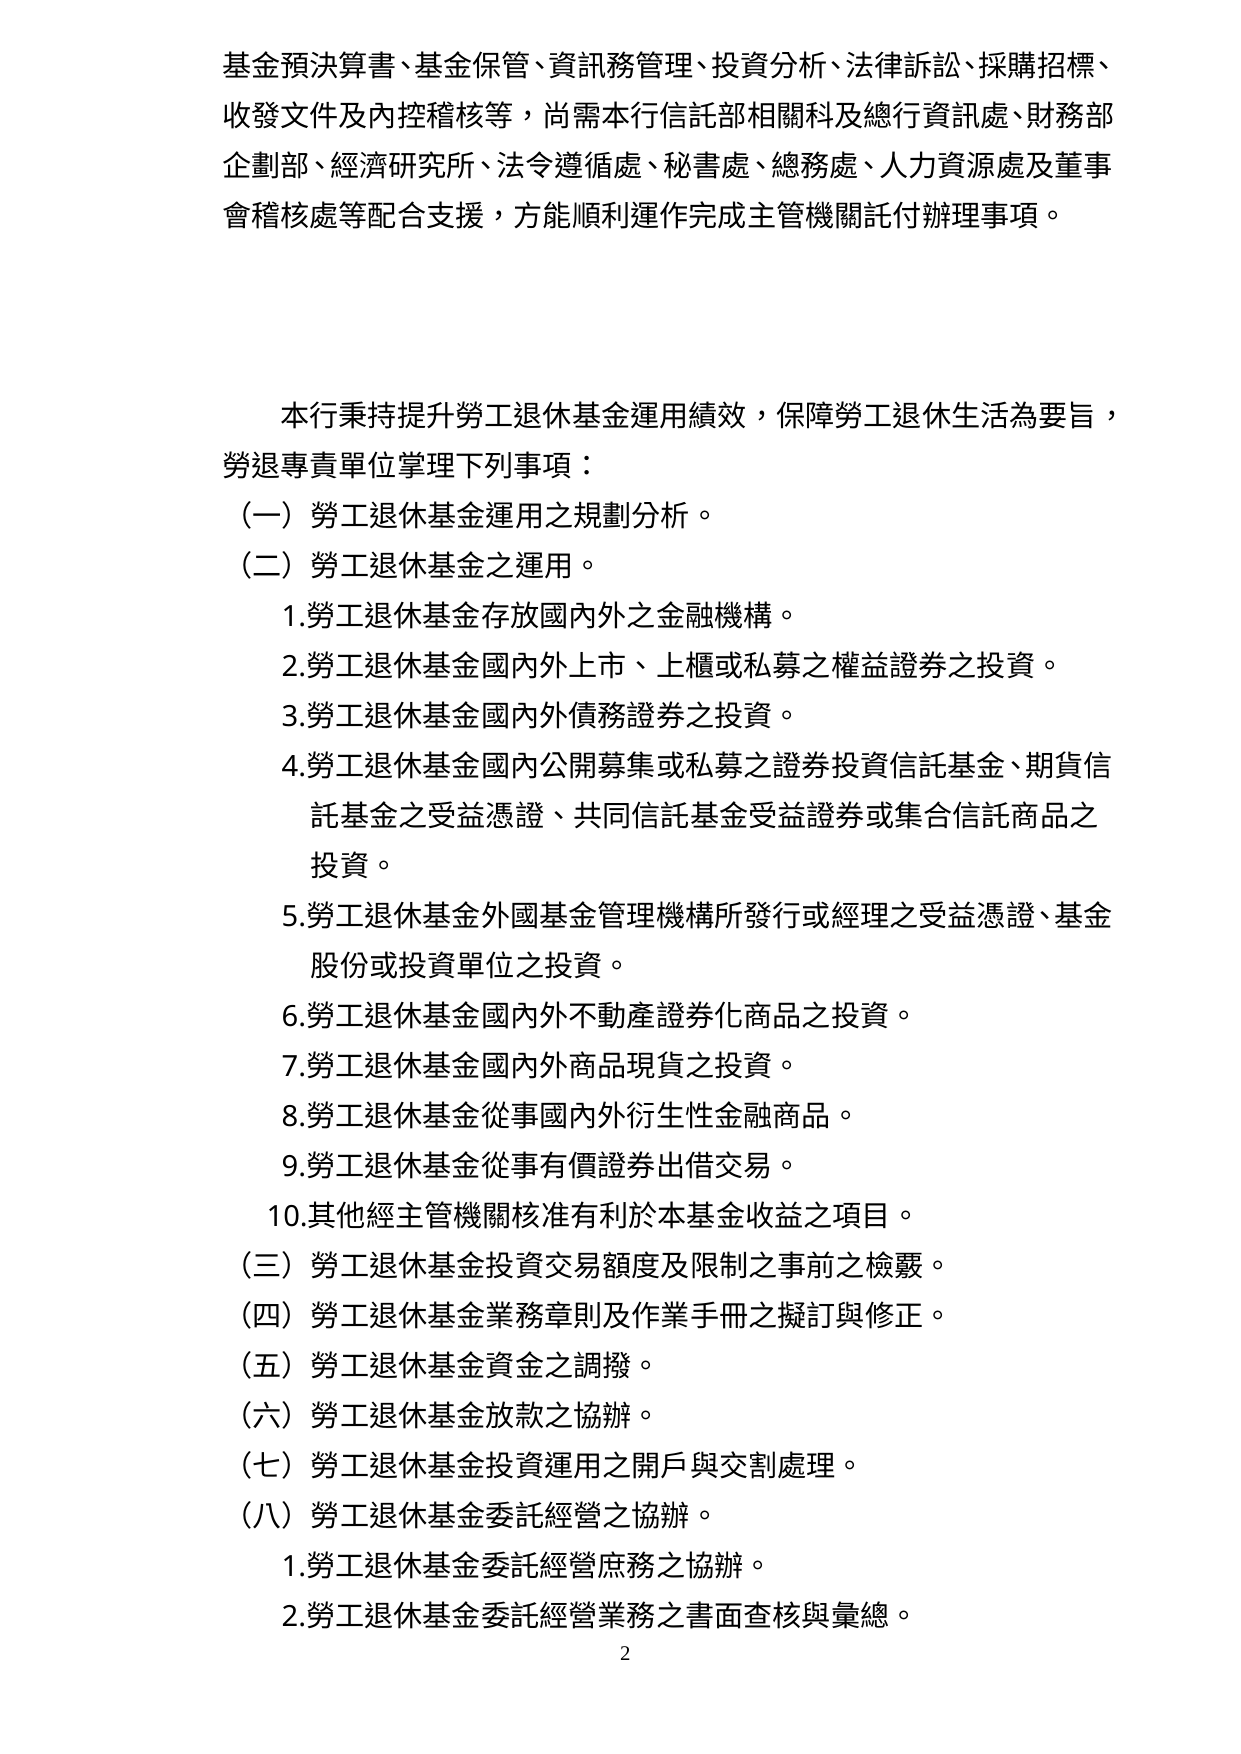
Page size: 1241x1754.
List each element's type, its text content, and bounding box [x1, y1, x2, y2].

text （一）勞工退休基金運用之規劃分析。 [150, 489, 1113, 539]
text 2.勞工退休基金委託經營業務之書面查核與彙總。 [281, 1589, 1113, 1639]
text （四）勞工退休基金業務章則及作業手冊之擬訂與修正。 [150, 1289, 1113, 1339]
text （六）勞工退休基金放款之協辦。 [150, 1389, 1113, 1439]
text 1.勞工退休基金存放國內外之金融機構。 [281, 589, 1113, 639]
text （二）勞工退休基金之運用。 [150, 539, 1113, 589]
text 10.其他經主管機關核准有利於本基金收益之項目。 [266, 1189, 1113, 1239]
text 4.勞工退休基金國內公開募集或私募之證券投資信託基金、期貨信託基金之受益憑證、共同信託基金受益證券或集合信託商品之投資。 [281, 739, 1113, 889]
text （三）勞工退休基金投資交易額度及限制之事前之檢覈。 [150, 1239, 1113, 1289]
text 本行秉持提升勞工退休基金運用績效，保障勞工退休生活為要旨，勞退專責單位掌理下列事項： [222, 389, 1113, 489]
text （七）勞工退休基金投資運用之開戶與交割處理。 [150, 1439, 1113, 1489]
text 2.勞工退休基金國內外上市、上櫃或私募之權益證券之投資。 [281, 639, 1113, 689]
text 8.勞工退休基金從事國內外衍生性金融商品。 [281, 1089, 1113, 1139]
text （八）勞工退休基金委託經營之協辦。 [150, 1489, 1113, 1539]
text （五）勞工退休基金資金之調撥。 [150, 1339, 1113, 1389]
text 3.勞工退休基金國內外債務證券之投資。 [281, 689, 1113, 739]
text 1.勞工退休基金委託經營庶務之協辦。 [281, 1539, 1113, 1589]
text 9.勞工退休基金從事有價證券出借交易。 [281, 1139, 1113, 1189]
text 本行為辦理本基金業務，於信託部下設勞基投資科、勞基業務科及勞基給付科等三個勞退專責業單位執行所定之工作職掌；另，有關本基金預決算書、基金保管、資訊務管理、投資分析、法律訴訟、採購招標、收發文件及內控稽核等，尚需本行信託部相關科及總行資訊處、財務部、企劃部、經濟研究所、法令遵循處、秘書處、總務處、人力資源處及董事會稽核處等配合支援，方能順利運作完成主管機關託付辦理事項。 [222, 39, 1113, 239]
text 6.勞工退休基金國內外不動產證券化商品之投資。 [281, 989, 1113, 1039]
text 7.勞工退休基金國內外商品現貨之投資。 [281, 1039, 1113, 1089]
text 5.勞工退休基金外國基金管理機構所發行或經理之受益憑證、基金股份或投資單位之投資。 [281, 889, 1113, 989]
